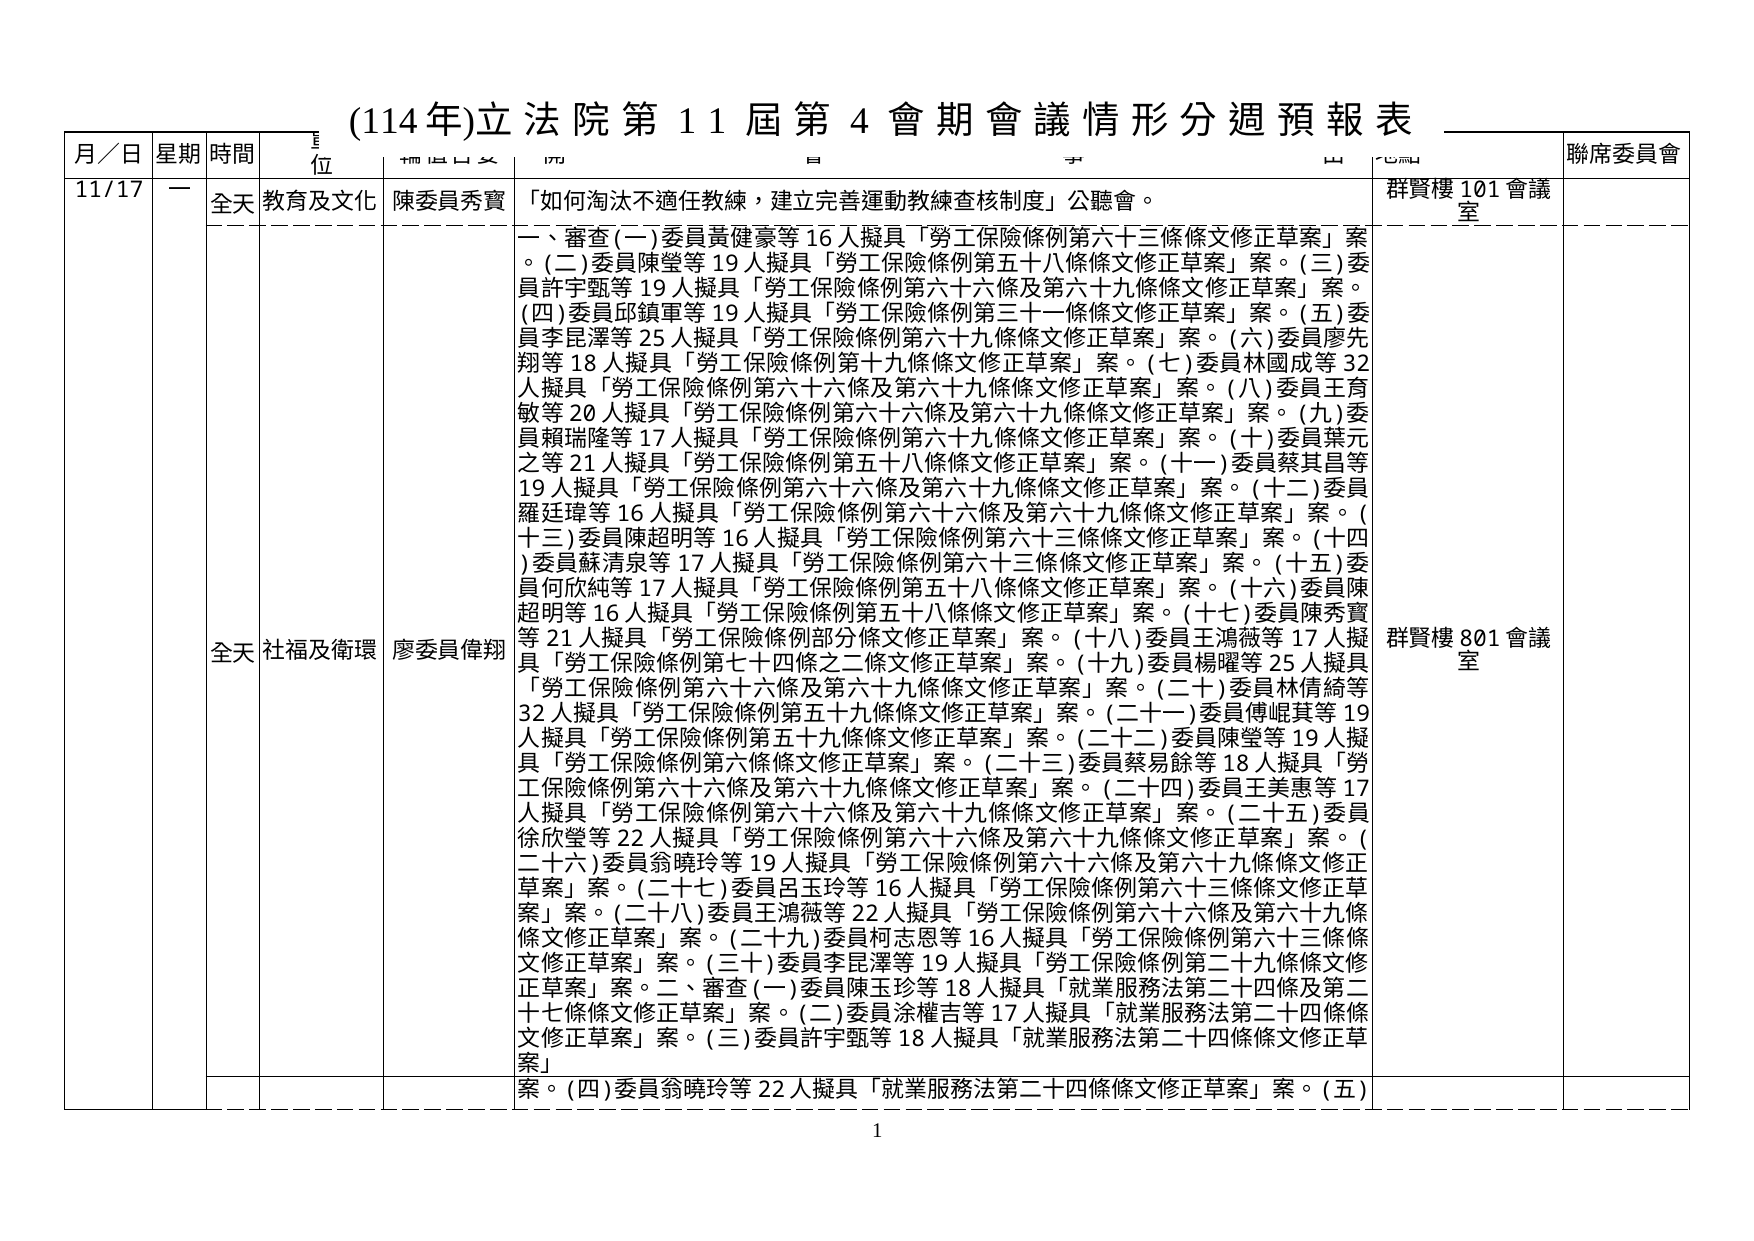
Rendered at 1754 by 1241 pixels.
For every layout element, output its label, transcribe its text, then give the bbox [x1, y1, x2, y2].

text (114年)立法院第11屆第4會期會議情形分週預報表 [334, 90, 1429, 144]
table_cell 全天 [207, 225, 259, 1076]
table_cell 案。(四)委員翁曉玲等22人擬具「就業服務法第二十四條條文修正草案」案。(五) [515, 1077, 1372, 1108]
table_cell [1564, 225, 1689, 1076]
table_cell [207, 1077, 259, 1108]
table_cell [1564, 179, 1689, 225]
table_header 時間 [207, 133, 259, 178]
table_header 單 位 [260, 133, 383, 178]
table_cell 陳委員秀寳 [384, 179, 514, 225]
table_header 聯席委員會 [1564, 133, 1689, 178]
table_cell 廖委員偉翔 [384, 225, 514, 1076]
table_cell 教育及文化 [260, 179, 383, 225]
table_cell [260, 1077, 383, 1108]
table_cell 社福及衛環 [260, 225, 383, 1076]
table_cell [384, 1077, 514, 1108]
table_header 月／日 [65, 133, 152, 178]
table_cell 群賢樓801會議室 [1373, 225, 1563, 1076]
table_cell 一、審查(一)委員黃健豪等16人擬具「勞工保險條例第六十三條條文修正草案」案。(二)委員陳瑩等19人擬具「勞工保險條例第五十八條條文修正草案」案。(三)委員許宇甄等19人擬具「勞工保險條例第六十六條及第六十九條條文修正草案」案。(四)委員邱鎮軍等19人擬具「勞工保險條例第三十一條條文修正草案」案。(五)委員李昆澤等25人擬具「勞工保險條例第六十九條條文修正草案」案。(六)委員廖先翔等18人擬具「勞工保險條例第十九條條文修正草案」案。(七)委員林國成等32人擬具「勞工保險條例第六十六條及第六十九條條文修正草案」案。(八)委員王育敏等20人擬具「勞工保險條例第六十六條及第六十九條條文修正草案」案。(九)委員賴瑞隆等17人擬具「勞工保險條例第六十九條條文修正草案」案。(十)委員葉元之等21人擬具「勞工保險條例第五十八條條文修正草案」案。(十一)委員蔡其昌等19人擬具「勞工保險條例第六十六條及第六十九條條文修正草案」案。(十二)委員羅廷瑋等16人擬具「勞工保險條例第六十六條及第六十九條條文修正草案」案。(十三)委員陳超明等16人擬具「勞工保險條例第六十三條條文修正草案」案。(十四)委員蘇清泉等17人擬具「勞工保險條例第六十三條條文修正草案」案。(十五)委員何欣純等17人擬具「勞工保險條例第五十八條條文修正草案」案。(十六)委員陳超明等16人擬具「勞工保險條例第五十八條條文修正草案」案。(十七)委員陳秀寳等21人擬具「勞工保險條例部分條文修正草案」案。(十八)委員王鴻薇等17人擬具「勞工保險條例第七十四條之二條文修正草案」案。(十九)委員楊曜等25人擬具「勞工保險條例第六十六條及第六十九條條文修正草案」案。(二十)委員林倩綺等32人擬具「勞工保險條例第五十九條條文修正草案」案。(二十一)委員傅崐萁等19人擬具「勞工保險條例第五十九條條文修正草案」案。(二十二)委員陳瑩等19人擬具「勞工保險條例第六條條文修正草案」案。(二十三)委員蔡易餘等18人擬具「勞工保險條例第六十六條及第六十九條條文修正草案」案。(二十四)委員王美惠等17人擬具「勞工保險條例第六十六條及第六十九條條文修正草案」案。(二十五)委員徐欣瑩等22人擬具「勞工保險條例第六十六條及第六十九條條文修正草案」案。(二十六)委員翁曉玲等19人擬具「勞工保險條例第六十六條及第六十九條條文修正草案」案。(二十七)委員呂玉玲等16人擬具「勞工保險條例第六十三條條文修正草案」案。(二十八)委員王鴻薇等22人擬具「勞工保險條例第六十六條及第六十九條條文修正草案」案。(二十九)委員柯志恩等16人擬具「勞工保險條例第六十三條條文修正草案」案。(三十)委員李昆澤等19人擬具「勞工保險條例第二十九條條文修正草案」案。二、審查(一)委員陳玉珍等18人擬具「就業服務法第二十四條及第二十七條條文修正草案」案。(二)委員涂權吉等17人擬具「就業服務法第二十四條條文修正草案」案。(三)委員許宇甄等18人擬具「就業服務法第二十四條條文修正草案」 [515, 225, 1372, 1076]
table_cell 全天 [207, 179, 259, 225]
table_cell 群賢樓101會議室 [1373, 179, 1563, 225]
table_cell 11/17 [65, 179, 152, 1108]
table_header [515, 157, 1372, 178]
table_cell [1373, 1077, 1563, 1108]
table_cell [1564, 1077, 1689, 1108]
table_header [384, 157, 514, 178]
table_cell 一 [153, 179, 206, 1108]
table_cell 「如何淘汰不適任教練，建立完善運動教練查核制度」公聽會。 [515, 179, 1372, 225]
table_header 地點 [1373, 133, 1563, 178]
table_header 星期 [153, 133, 206, 178]
